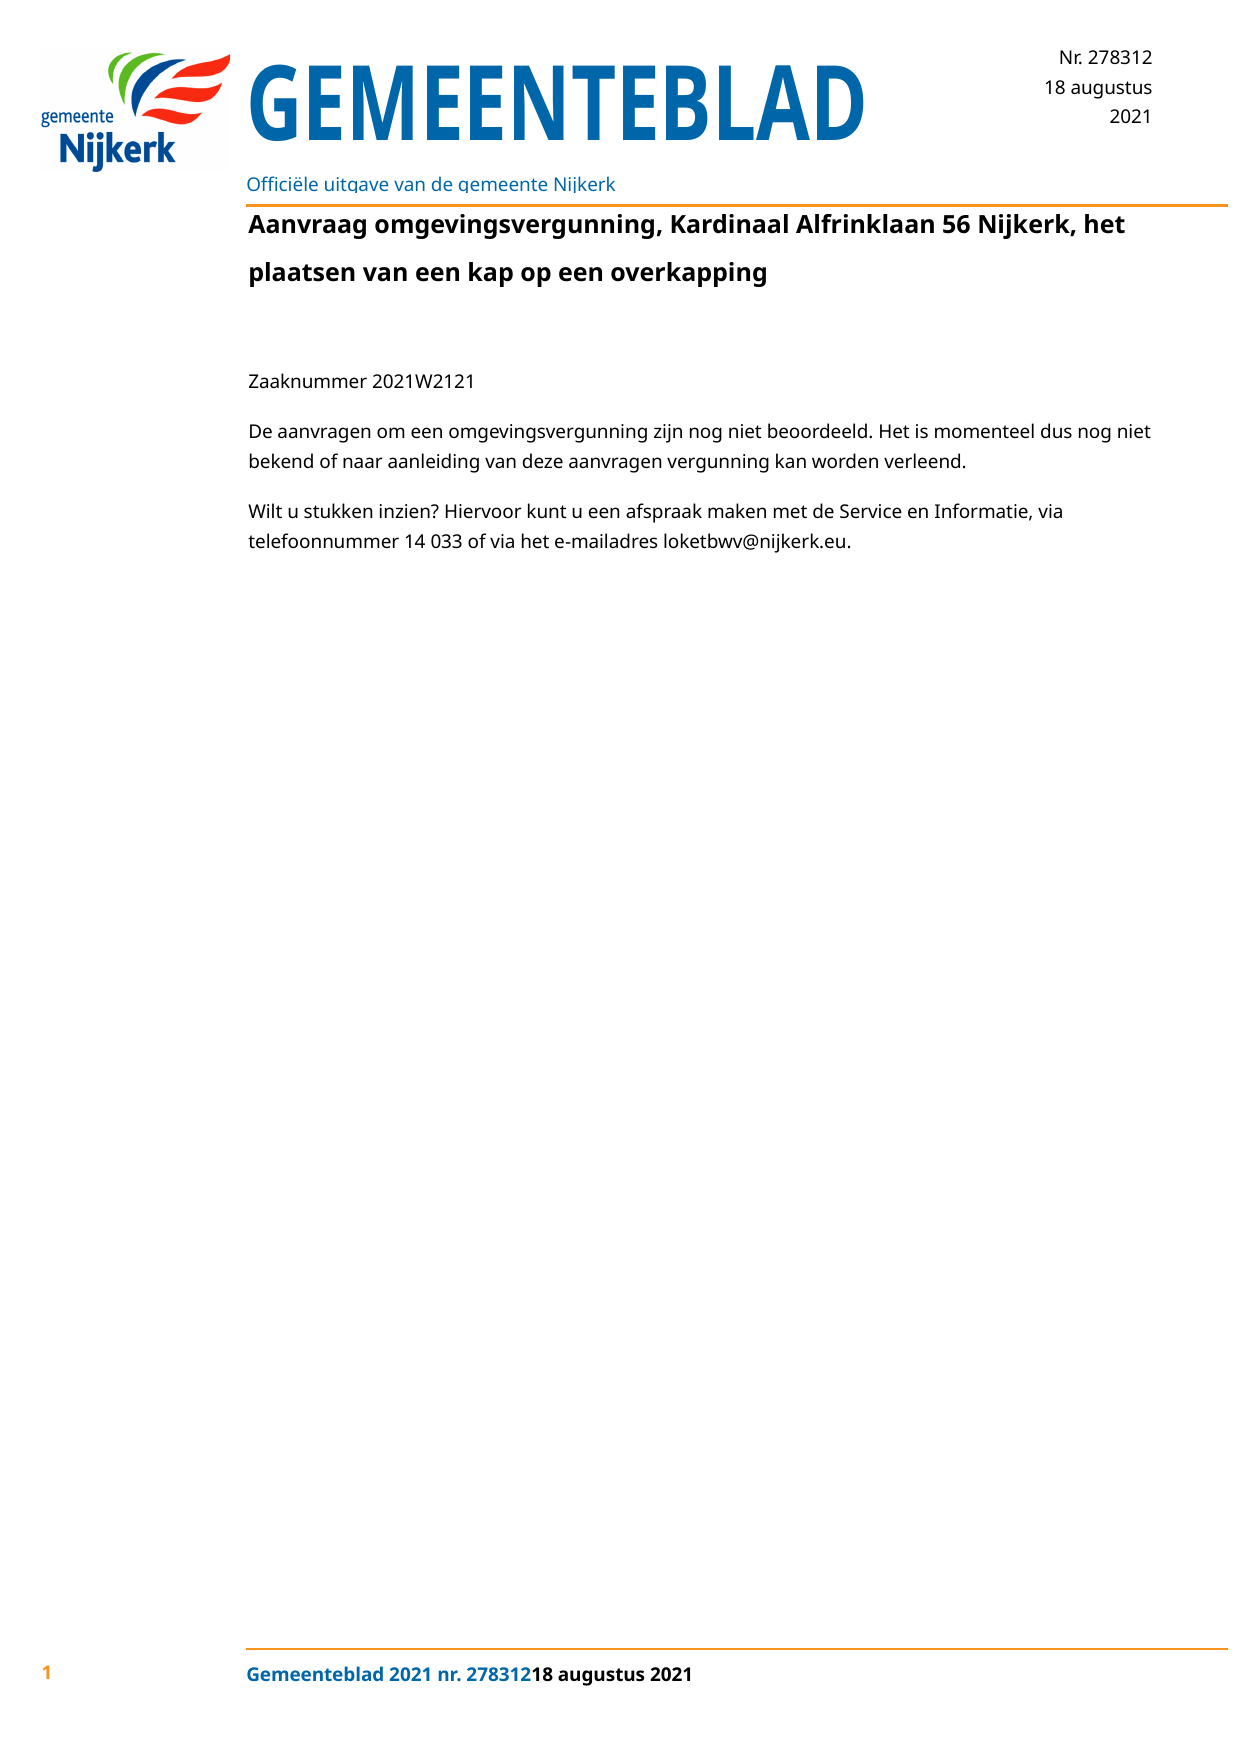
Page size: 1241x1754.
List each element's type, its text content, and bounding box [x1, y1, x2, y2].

text Zaaknummer 2021W2121 [248, 368, 1152, 394]
text Aanvraag omgevingsvergunning, Kardinaal Alfrinklaan 56 Nijkerk, het plaatsen van een kap op een overkapping [248, 207, 1152, 288]
picture [41, 47, 231, 172]
text Wilt u stukken inzien? Hiervoor kunt u een afspraak maken met de Service en Informatie, via telefoonnummer 14 033 of via het e-mailadres loketbwv@nijkerk.eu. [248, 499, 1152, 554]
text De aanvragen om een omgevingsvergunning zijn nog niet beoordeeld. Het is momenteel dus nog niet bekend of naar aanleiding van deze aanvragen vergunning kan worden verleend. [248, 419, 1152, 474]
